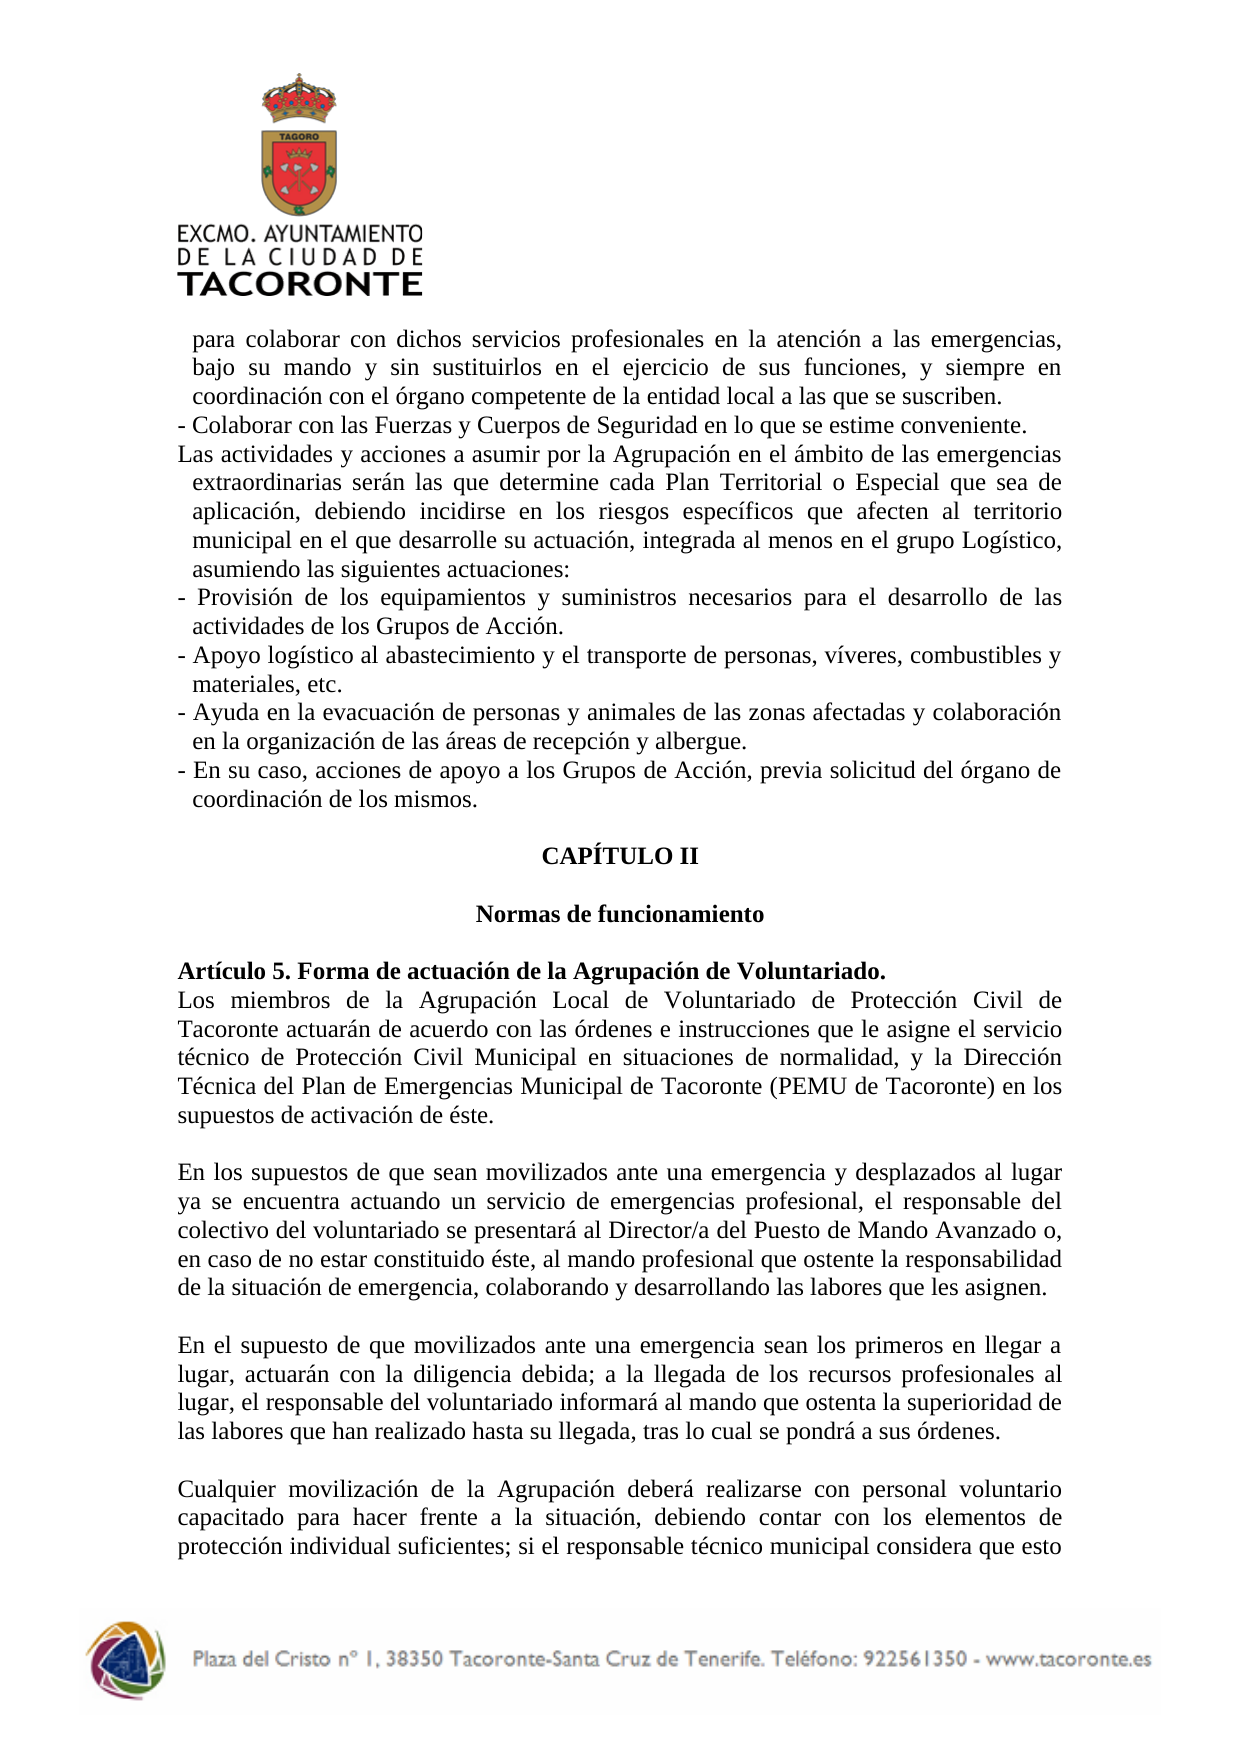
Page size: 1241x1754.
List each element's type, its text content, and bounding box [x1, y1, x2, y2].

text Los miembros de la Agrupación Local de Voluntariado de Protección Civil de Tacoronte actuarán de acuerdo con las órdenes e instrucciones que le asigne el servicio técnico de Protección Civil Municipal en situaciones de normalidad, y la Dirección Técnica del Plan de Emergencias Municipal de Tacoronte (PEMU de Tacoronte) en los supuestos de activación de éste. [177, 985, 1063, 1129]
picture [177, 73, 423, 296]
text Artículo 5. Forma de actuación de la Agrupación de Voluntariado. [177, 956, 1063, 985]
text - Colaborar con las Fuerzas y Cuerpos de Seguridad en lo que se estime conveniente. [177, 410, 1063, 439]
text Cualquier movilización de la Agrupación deberá realizarse con personal voluntario capacitado para hacer frente a la situación, debiendo contar con los elementos de protección individual suficientes; si el responsable técnico municipal considera que esto [177, 1474, 1063, 1560]
text Las actividades y acciones a asumir por la Agrupación en el ámbito de las emergencias extraordinarias serán las que determine cada Plan Territorial o Especial que sea de aplicación, debiendo incidirse en los riesgos específicos que afecten al territorio municipal en el que desarrolle su actuación, integrada al menos en el grupo Logístico, asumiendo las siguientes actuaciones: [177, 439, 1063, 582]
text Normas de funcionamiento [177, 899, 1063, 927]
text para colaborar con dichos servicios profesionales en la atención a las emergencias, bajo su mando y sin sustituirlos en el ejercicio de sus funciones, y siempre en coordinación con el órgano competente de la entidad local a las que se suscriben. [177, 324, 1063, 410]
text En el supuesto de que movilizados ante una emergencia sean los primeros en llegar a lugar, actuarán con la diligencia debida; a la llegada de los recursos profesionales al lugar, el responsable del voluntariado informará al mando que ostenta la superioridad de las labores que han realizado hasta su llegada, tras lo cual se pondrá a sus órdenes. [177, 1330, 1063, 1445]
text En los supuestos de que sean movilizados ante una emergencia y desplazados al lugar ya se encuentra actuando un servicio de emergencias profesional, el responsable del colectivo del voluntariado se presentará al Director/a del Puesto de Mando Avanzado o, en caso de no estar constituido éste, al mando profesional que ostente la responsabilidad de la situación de emergencia, colaborando y desarrollando las labores que les asignen. [177, 1157, 1063, 1301]
text CAPÍTULO II [177, 841, 1063, 870]
text - En su caso, acciones de apoyo a los Grupos de Acción, previa solicitud del órgano de coordinación de los mismos. [177, 755, 1063, 812]
text - Ayuda en la evacuación de personas y animales de las zonas afectadas y colaboración en la organización de las áreas de recepción y albergue. [177, 697, 1063, 755]
picture [79, 1608, 1162, 1715]
text - Apoyo logístico al abastecimiento y el transporte de personas, víveres, combustibles y materiales, etc. [177, 640, 1063, 697]
text - Provisión de los equipamientos y suministros necesarios para el desarrollo de las actividades de los Grupos de Acción. [177, 582, 1063, 640]
